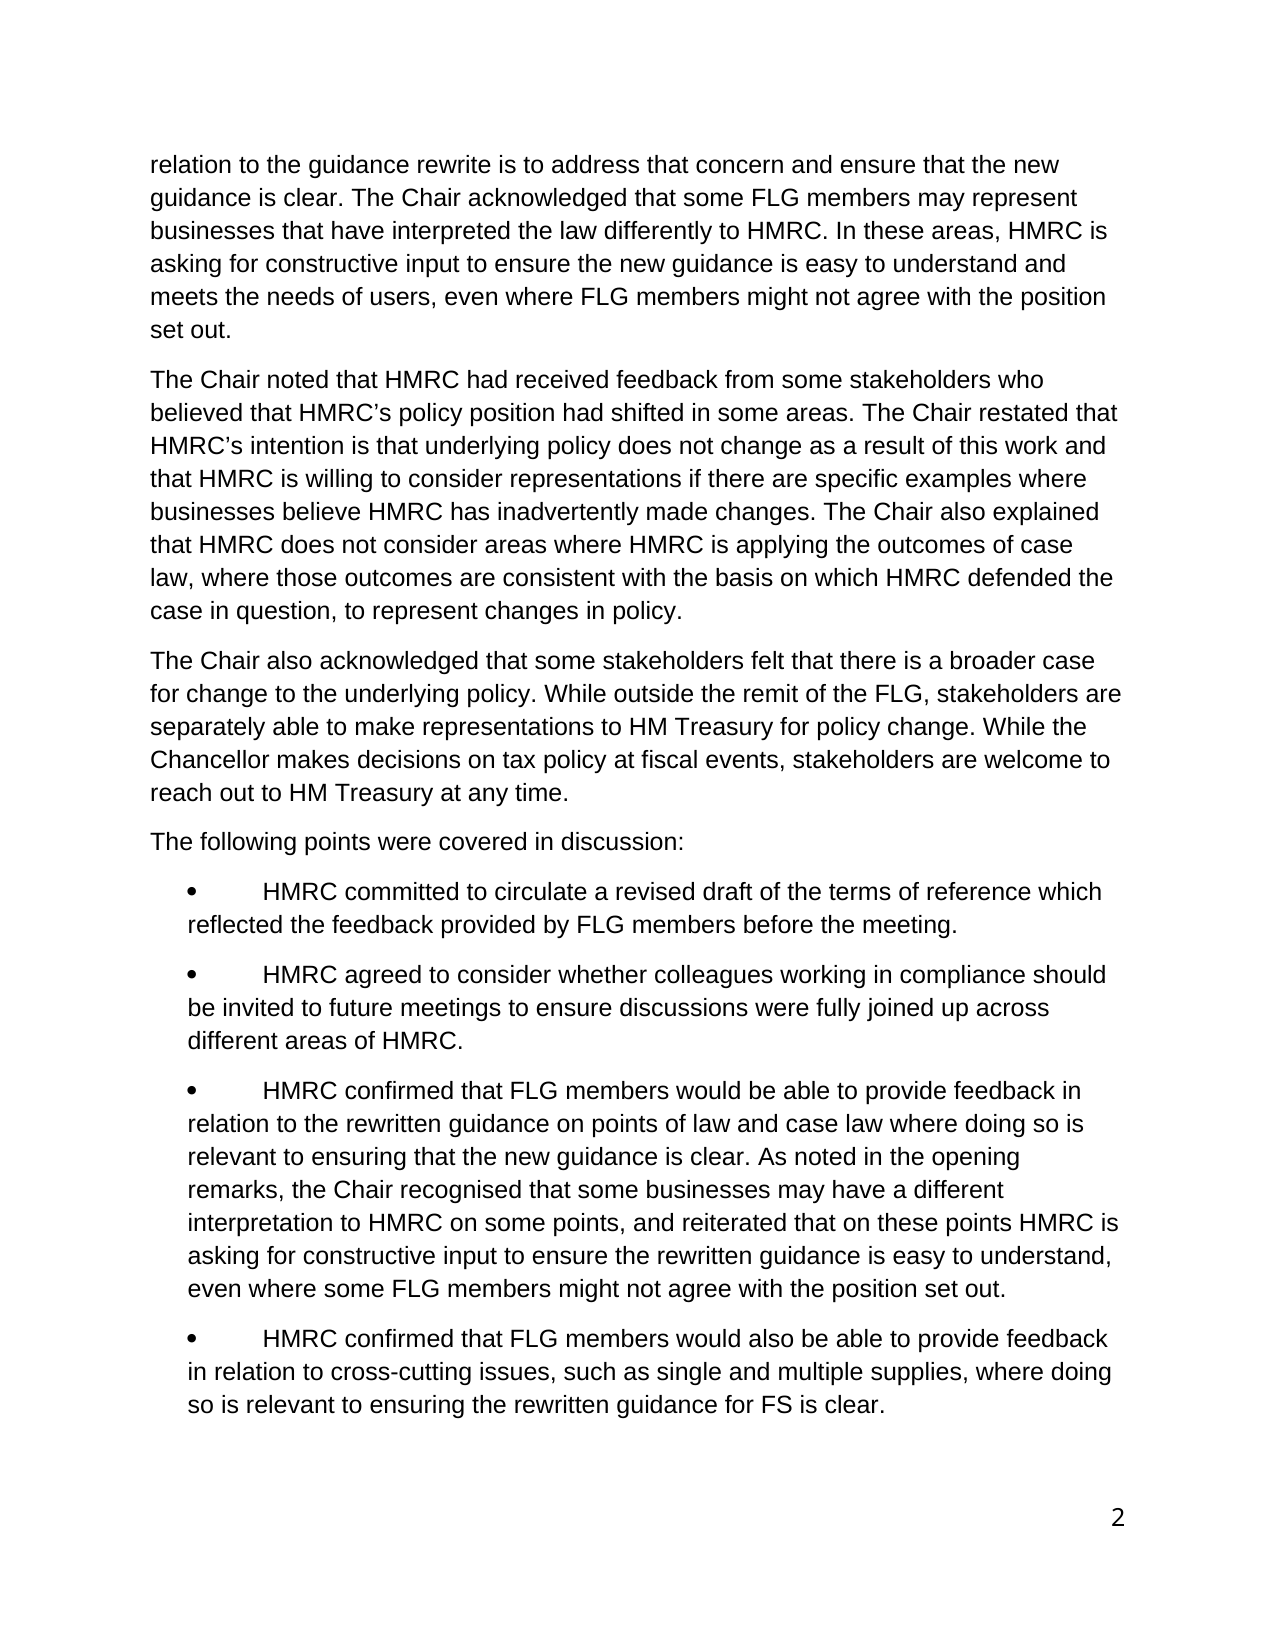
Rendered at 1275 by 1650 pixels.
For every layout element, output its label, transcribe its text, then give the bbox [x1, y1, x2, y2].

text relation to the guidance rewrite is to address that concern and ensure that the new guidance is clear. The Chair acknowledged that some FLG members may represent businesses that have interpreted the law differently to HMRC. In these areas, HMRC is asking for constructive input to ensure the new guidance is easy to understand and meets the needs of users, even where FLG members might not agree with the position set out. [150, 150, 1125, 344]
list HMRC agreed to consider whether colleagues working in compliance should be invited to future meetings to ensure discussions were fully joined up across different areas of HMRC. [187, 960, 1125, 1055]
list HMRC confirmed that FLG members would be able to provide feedback in relation to the rewritten guidance on points of law and case law where doing so is relevant to ensuring that the new guidance is clear. As noted in the opening remarks, the Chair recognised that some businesses may have a different interpretation to HMRC on some points, and reiterated that on these points HMRC is asking for constructive input to ensure the rewritten guidance is easy to understand, even where some FLG members might not agree with the position set out. [187, 1076, 1125, 1303]
list HMRC committed to circulate a revised draft of the terms of reference which reflected the feedback provided by FLG members before the meeting. [187, 877, 1125, 939]
text The Chair noted that HMRC had received feedback from some stakeholders who believed that HMRC’s policy position had shifted in some areas. The Chair restated that HMRC’s intention is that underlying policy does not change as a result of this work and that HMRC is willing to consider representations if there are specific examples where businesses believe HMRC has inadvertently made changes. The Chair also explained that HMRC does not consider areas where HMRC is applying the outcomes of case law, where those outcomes are consistent with the basis on which HMRC defended the case in question, to represent changes in policy. [150, 365, 1125, 625]
text The Chair also acknowledged that some stakeholders felt that there is a broader case for change to the underlying policy. While outside the remit of the FLG, stakeholders are separately able to make representations to HM Treasury for policy change. While the Chancellor makes decisions on tax policy at fiscal events, stakeholders are welcome to reach out to HM Treasury at any time. [150, 646, 1125, 806]
list HMRC confirmed that FLG members would also be able to provide feedback in relation to cross-cutting issues, such as single and multiple supplies, where doing so is relevant to ensuring the rewritten guidance for FS is clear. [187, 1324, 1125, 1418]
text The following points were covered in discussion: [150, 827, 1125, 856]
